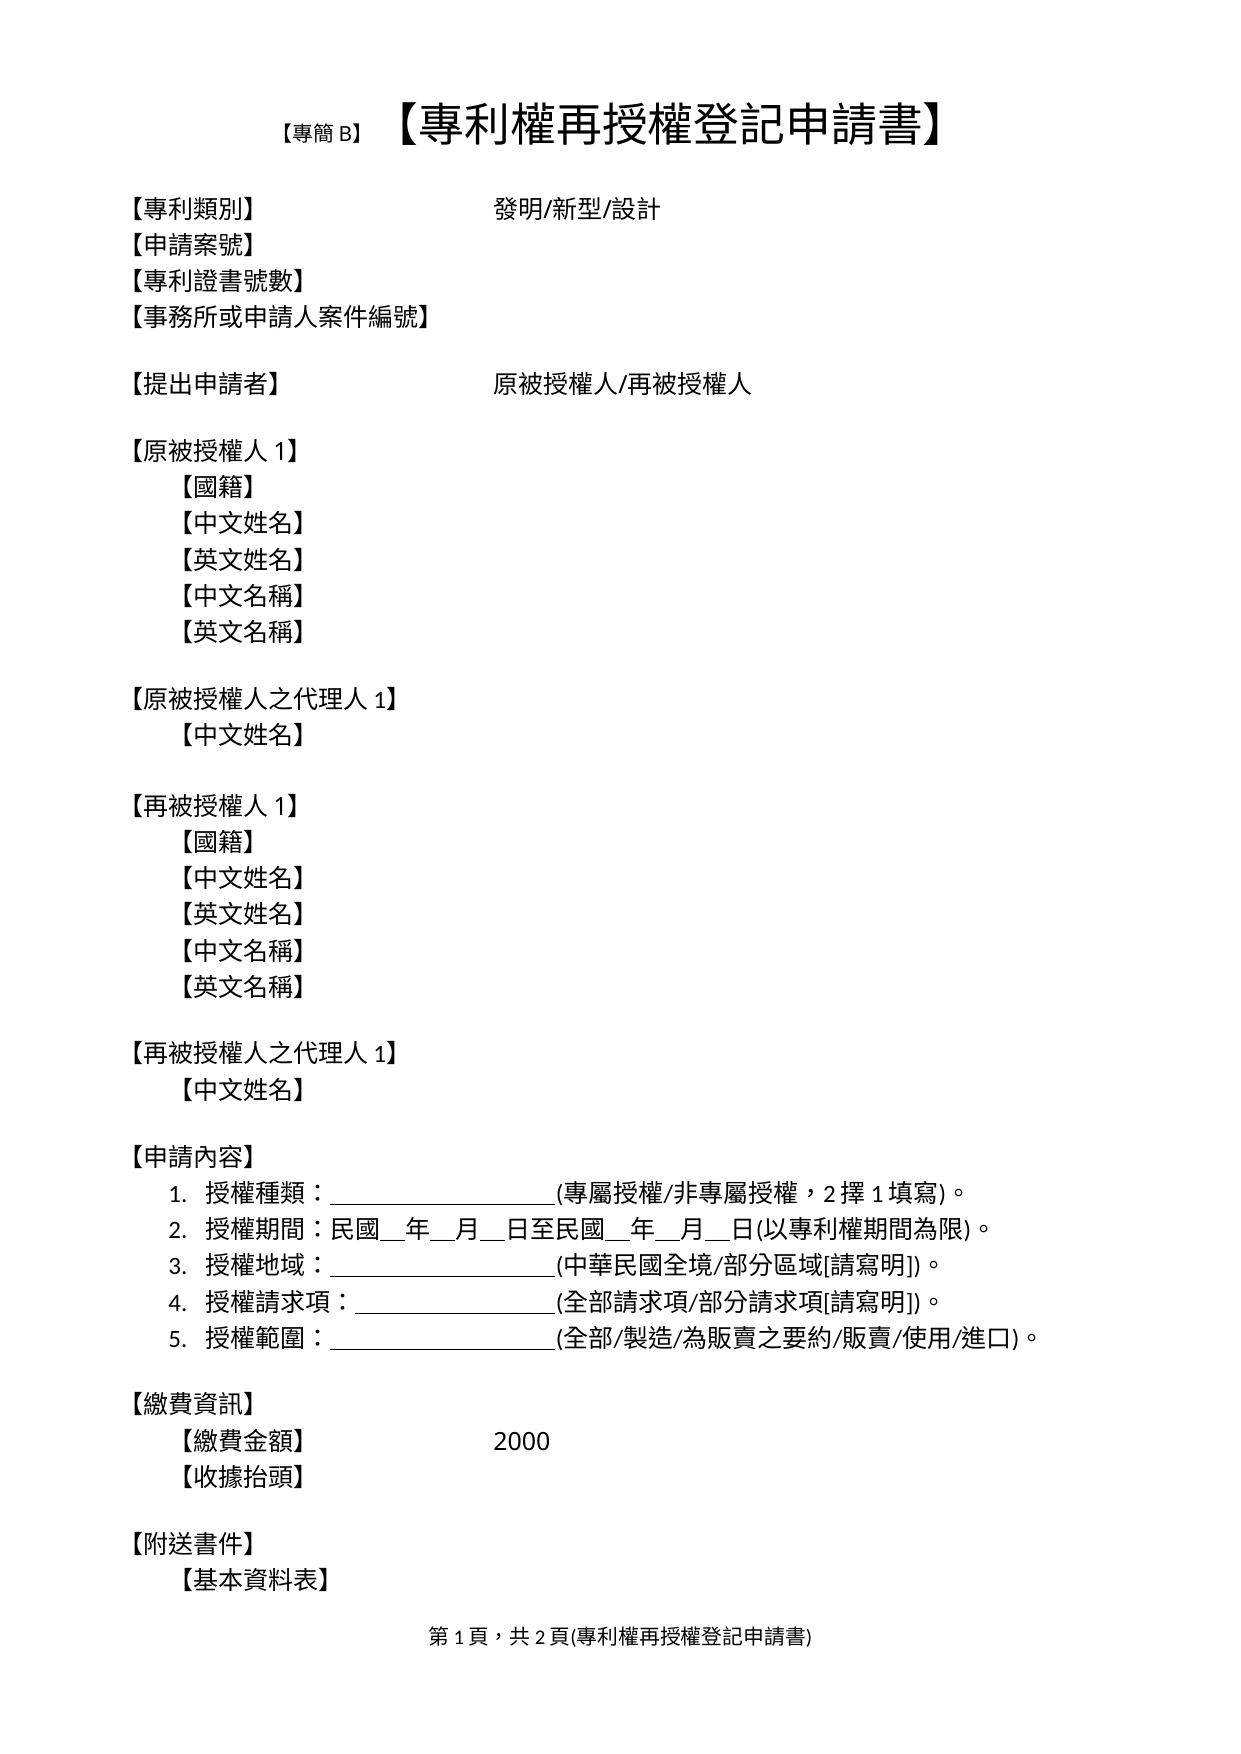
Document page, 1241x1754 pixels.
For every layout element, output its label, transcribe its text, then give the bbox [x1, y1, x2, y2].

text 【專利證書號數】 [118, 262, 1122, 298]
text 【中文名稱】 [118, 931, 1122, 967]
list 授權請求項：＿＿＿＿＿＿＿＿(全部請求項/部分請求項[請寫明])。 [168, 1282, 1122, 1318]
text 【英文名稱】 [118, 967, 1122, 1003]
text 【基本資料表】 [118, 1561, 1122, 1597]
text 【繳費資訊】 [118, 1385, 1122, 1421]
text 【提出申請者】 原被授權人/再被授權人 [118, 364, 1122, 401]
list 授權範圍：＿＿＿＿＿＿＿＿＿(全部/製造/為販賣之要約/販賣/使用/進口)。 [168, 1318, 1122, 1354]
text 【申請內容】 [118, 1137, 1122, 1173]
text 【國籍】 [118, 822, 1122, 858]
text 【專利類別】 發明/新型/設計 [118, 189, 1122, 225]
text 【中文姓名】 [118, 716, 1122, 752]
list 授權地域：＿＿＿＿＿＿＿＿＿(中華民國全境/部分區域[請寫明])。 [168, 1246, 1122, 1282]
list 授權種類：＿＿＿＿＿＿＿＿＿(專屬授權/非專屬授權，2擇1填寫)。 [168, 1173, 1122, 1209]
text 【收據抬頭】 [118, 1457, 1122, 1494]
text 【專簡B】【專利權再授權登記申請書】 [118, 89, 1122, 155]
text 【繳費金額】 2000 [118, 1421, 1122, 1457]
text 【國籍】 [118, 468, 1122, 504]
text 【附送書件】 [118, 1524, 1122, 1561]
text 【英文姓名】 [118, 895, 1122, 931]
text 【中文姓名】 [118, 858, 1122, 895]
text 【英文姓名】 [118, 540, 1122, 576]
text 【事務所或申請人案件編號】 [118, 298, 1122, 334]
list 授權期間：民國＿年＿月＿日至民國＿年＿月＿日(以專利權期間為限)。 [168, 1209, 1122, 1246]
text 【中文姓名】 [118, 504, 1122, 540]
text 【原被授權人1】 [118, 431, 1122, 468]
text 【中文姓名】 [118, 1070, 1122, 1106]
text 【英文名稱】 [118, 613, 1122, 649]
text 【中文名稱】 [118, 576, 1122, 613]
text 【再被授權人之代理人1】 [118, 1034, 1122, 1070]
text 【再被授權人1】 [118, 786, 1122, 822]
text 【申請案號】 [118, 225, 1122, 262]
text 【原被授權人之代理人1】 [118, 679, 1122, 716]
